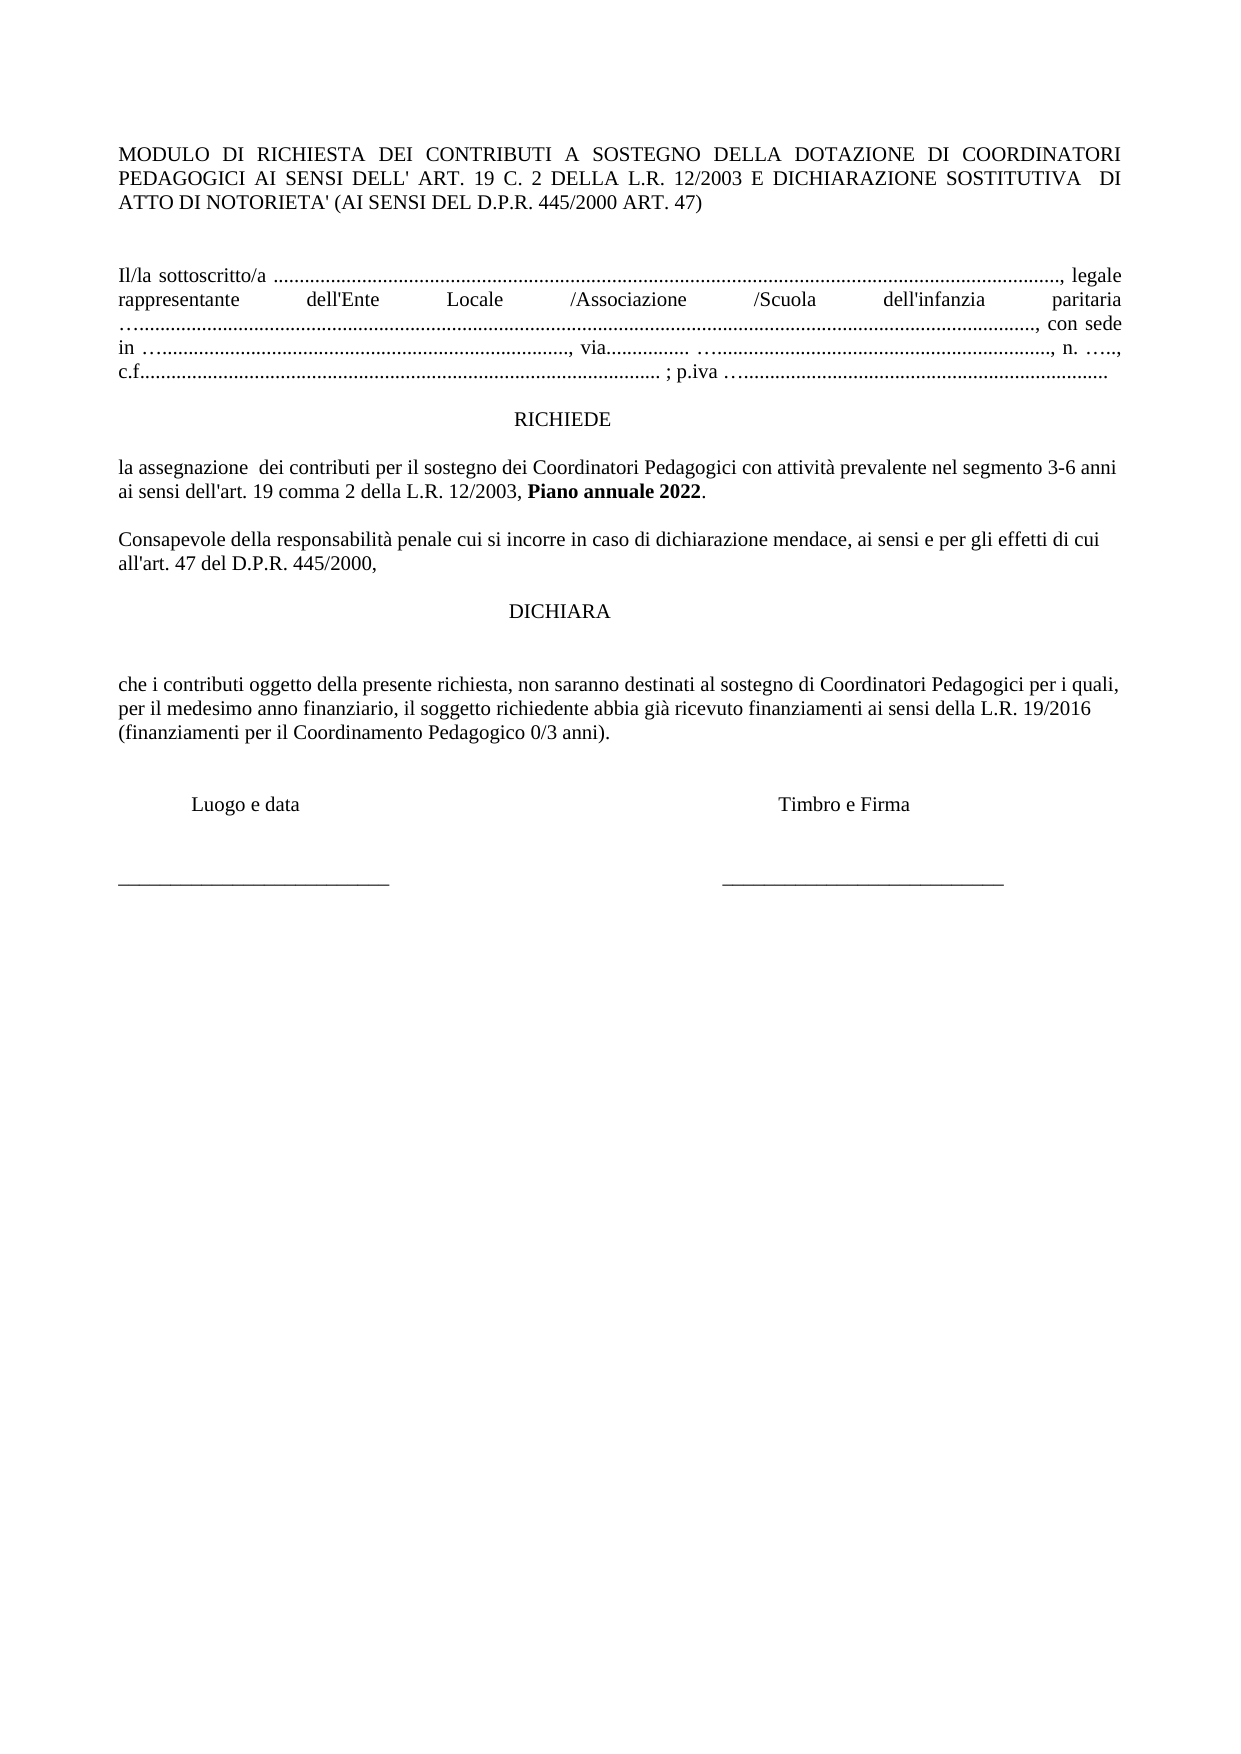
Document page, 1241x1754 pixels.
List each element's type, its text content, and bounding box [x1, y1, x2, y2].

text che i contributi oggetto della presente richiesta, non saranno destinati al sostegno di Coordinatori Pedagogici per i quali, per il medesimo anno finanziario, il soggetto richiedente abbia già ricevuto finanziamenti ai sensi della L.R. 19/2016 (finanziamenti per il Coordinamento Pedagogico 0/3 anni). [118, 672, 1122, 744]
text Luogo e data Timbro e Firma [118, 792, 1122, 816]
text la assegnazione dei contributi per il sostegno dei Coordinatori Pedagogici con attività prevalente nel segmento 3-6 anni ai sensi dell'art. 19 comma 2 della L.R. 12/2003, Piano annuale 2022. [118, 455, 1122, 503]
text DICHIARA [118, 599, 1122, 623]
text Il/la sottoscritto/a ......................................................................................................................................................., legale rappresentante dell'Ente Locale /Associazione /Scuola dell'infanzia paritaria …............................................................................................................................................................................, con sede in ….............................................................................., via................ …................................................................, n. ….., c.f.................................................................................................... ; p.iva …...................................................................... [118, 262, 1122, 383]
text RICHIEDE [118, 407, 1122, 431]
text Consapevole della responsabilità penale cui si incorre in caso di dichiarazione mendace, ai sensi e per gli effetti di cui all'art. 47 del D.P.R. 445/2000, [118, 527, 1122, 575]
text MODULO DI RICHIESTA DEI CONTRIBUTI A SOSTEGNO DELLA DOTAZIONE DI COORDINATORI PEDAGOGICI AI SENSI DELL' ART. 19 C. 2 DELLA L.R. 12/2003 E DICHIARAZIONE SOSTITUTIVA DI ATTO DI NOTORIETA' (AI SENSI DEL D.P.R. 445/2000 ART. 47) [118, 142, 1122, 214]
text __________________________ ___________________________ [118, 864, 1122, 888]
